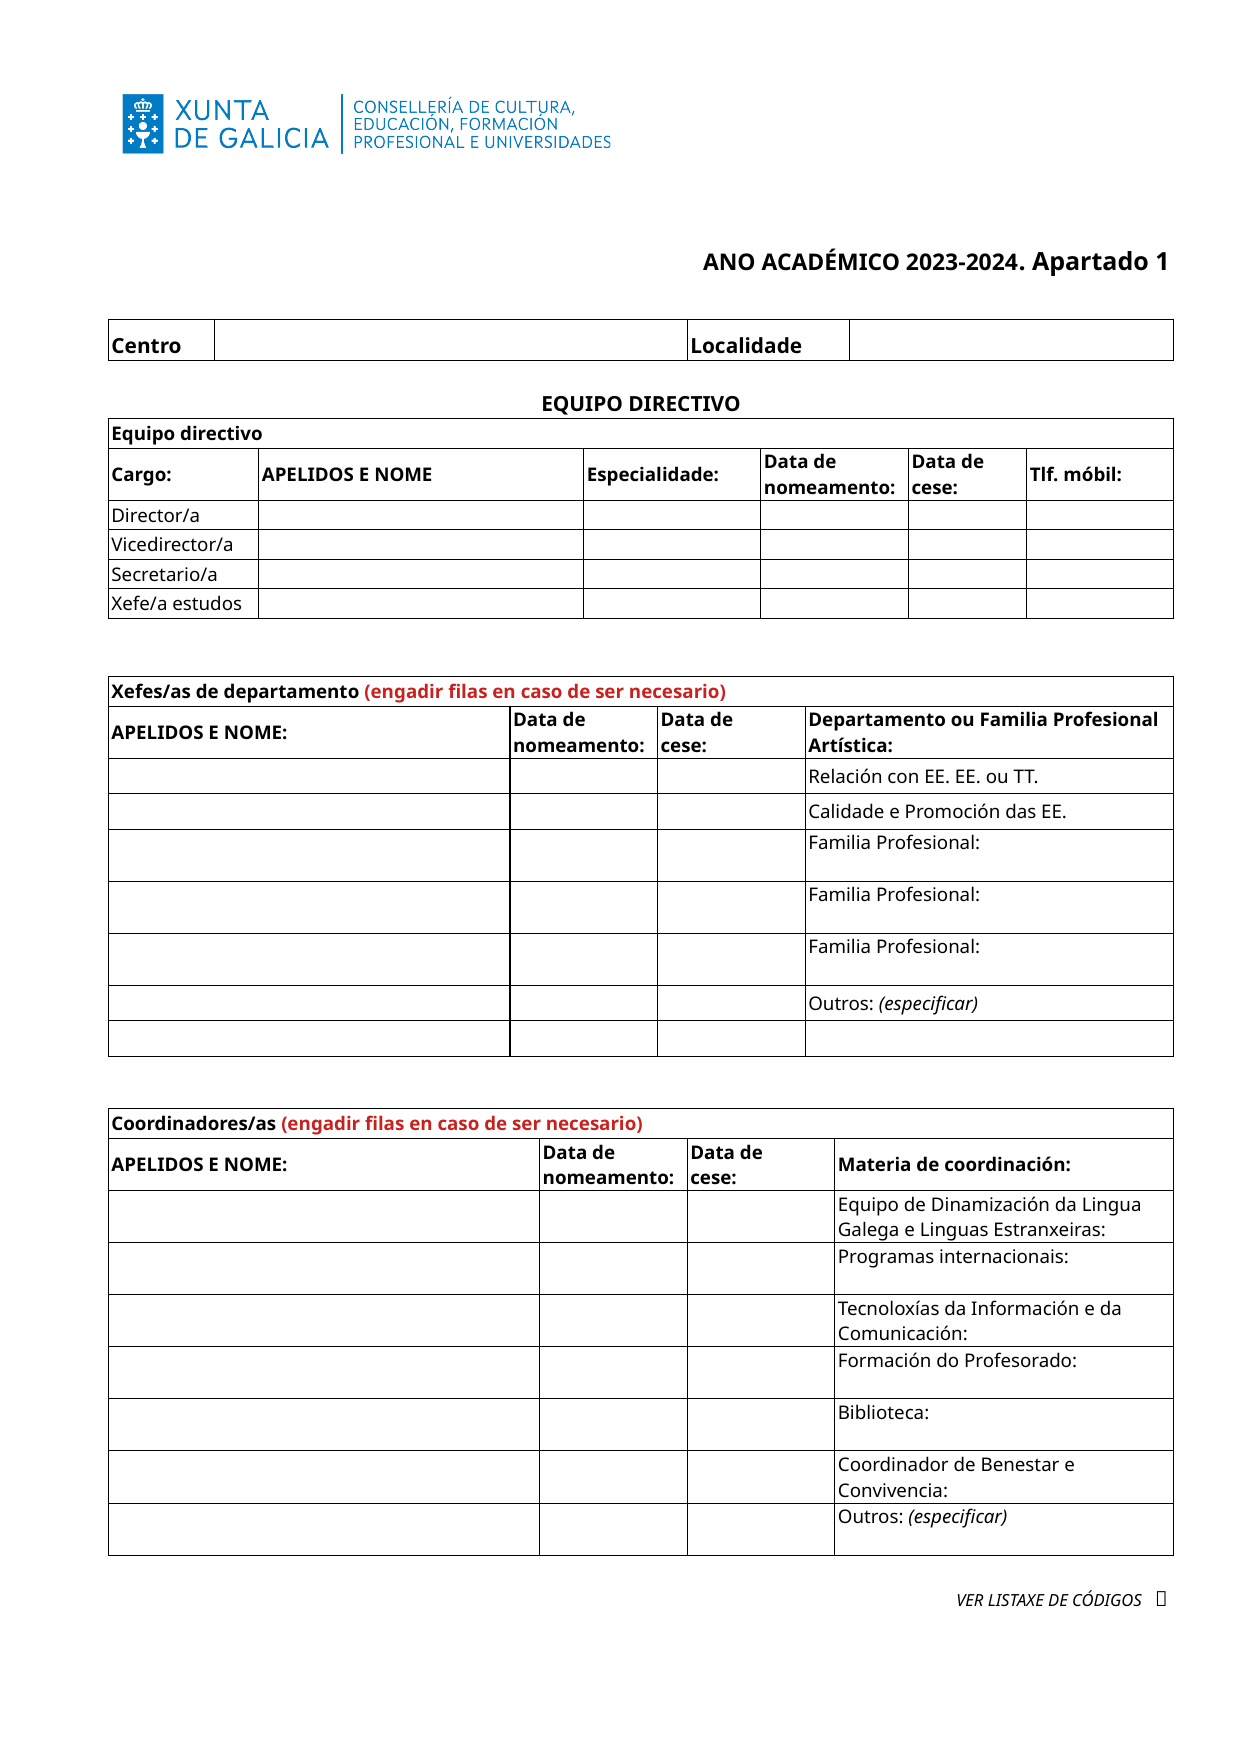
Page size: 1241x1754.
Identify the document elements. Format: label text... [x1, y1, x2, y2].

table_cell Tlf. móbil: [1027, 449, 1173, 500]
table_cell [259, 560, 583, 588]
table_cell [688, 1191, 834, 1242]
table_cell [540, 1191, 687, 1242]
table_cell [658, 794, 805, 829]
table_cell [511, 934, 657, 985]
table_cell [1027, 589, 1173, 618]
table_cell [658, 830, 805, 881]
text VER LISTAXE DE CÓDIGOS  [112, 1584, 1169, 1612]
table_cell Vicedirector/a [109, 530, 258, 559]
table_cell [909, 589, 1026, 618]
table_cell [909, 530, 1026, 559]
table_header [215, 320, 687, 360]
table_cell Especialidade: [584, 449, 760, 500]
table_cell [511, 794, 657, 829]
table_cell [109, 1399, 539, 1450]
table_cell [806, 1021, 1173, 1056]
table_cell Outros: (especificar) [835, 1504, 1173, 1554]
table_cell Cargo: [109, 449, 258, 500]
table_cell [109, 830, 509, 881]
table_header [850, 320, 1173, 360]
table_cell [511, 830, 657, 881]
table_cell Data de nomeamento: [761, 449, 908, 500]
table_cell [109, 1295, 539, 1346]
table_cell [109, 1347, 539, 1398]
table_cell [658, 882, 805, 933]
table_cell Programas internacionais: [835, 1243, 1173, 1294]
table_cell [688, 1347, 834, 1398]
table_cell [540, 1295, 687, 1346]
table_cell [109, 934, 509, 985]
table_cell Departamento ou Familia Profesional Artística: [806, 707, 1173, 758]
table_cell APELIDOS E NOME: [109, 707, 509, 758]
table_cell [540, 1504, 687, 1554]
table_cell [109, 1021, 509, 1056]
table_cell [584, 501, 760, 529]
table_cell APELIDOS E NOME [259, 449, 583, 500]
table_cell Biblioteca: [835, 1399, 1173, 1450]
table_cell [1027, 501, 1173, 529]
table_cell [109, 986, 509, 1020]
table_cell Familia Profesional: [806, 830, 1173, 881]
table_cell Secretario/a [109, 560, 258, 588]
table_cell Equipo de Dinamización da Lingua Galega e Linguas Estranxeiras: [835, 1191, 1173, 1242]
table_cell [584, 589, 760, 618]
text EQUIPO DIRECTIVO [112, 389, 1169, 418]
table_cell [761, 501, 908, 529]
table_cell Calidade e Promoción das EE. [806, 794, 1173, 829]
table_cell [259, 530, 583, 559]
table_cell [109, 882, 509, 933]
table_cell [658, 759, 805, 793]
table_cell [909, 501, 1026, 529]
table_cell Coordinador de Benestar e Convivencia: [835, 1451, 1173, 1502]
table_cell [761, 589, 908, 618]
table_cell [540, 1243, 687, 1294]
table_cell Relación con EE. EE. ou TT. [806, 759, 1173, 793]
table_header Localidade [688, 320, 849, 360]
table_cell Director/a [109, 501, 258, 529]
table_cell [540, 1347, 687, 1398]
table_header Equipo directivo [109, 419, 1173, 448]
picture [122, 94, 611, 154]
table_cell [540, 1399, 687, 1450]
table_cell [688, 1451, 834, 1502]
table_cell [511, 882, 657, 933]
table_cell [109, 1451, 539, 1502]
table_cell [688, 1243, 834, 1294]
table_cell [259, 589, 583, 618]
table_cell [658, 1021, 805, 1056]
table_cell [761, 560, 908, 588]
table_cell APELIDOS E NOME: [109, 1139, 539, 1190]
table_cell [688, 1399, 834, 1450]
table_cell [584, 560, 760, 588]
table_cell [109, 794, 509, 829]
table_cell Data de cese: [658, 707, 805, 758]
table_cell [909, 560, 1026, 588]
table_cell [109, 1504, 539, 1554]
table_cell Outros: (especificar) [806, 986, 1173, 1020]
table_cell [540, 1451, 687, 1502]
table_cell Tecnoloxías da Información e da Comunicación: [835, 1295, 1173, 1346]
table_header Xefes/as de departamento (engadir filas en caso de ser necesario) [109, 677, 1173, 706]
text ANO ACADÉMICO 2023-2024. Apartado 1 [112, 244, 1169, 278]
table_cell Familia Profesional: [806, 882, 1173, 933]
table_cell [658, 934, 805, 985]
table_cell Xefe/a estudos [109, 589, 258, 618]
table_cell Data de cese: [909, 449, 1026, 500]
table_cell Data de nomeamento: [511, 707, 657, 758]
table_cell [511, 1021, 657, 1056]
table_cell [688, 1504, 834, 1554]
table_header Centro [109, 320, 214, 360]
table_cell [1027, 560, 1173, 588]
table_cell [259, 501, 583, 529]
table_cell Materia de coordinación: [835, 1139, 1173, 1190]
table_cell [584, 530, 760, 559]
table_cell [109, 1243, 539, 1294]
table_cell [511, 986, 657, 1020]
table_cell [658, 986, 805, 1020]
table_cell [511, 759, 657, 793]
table_cell Data de cese: [688, 1139, 834, 1190]
table_header Coordinadores/as (engadir filas en caso de ser necesario) [109, 1109, 1173, 1138]
table_cell [688, 1295, 834, 1346]
table_cell [109, 759, 509, 793]
table_cell Formación do Profesorado: [835, 1347, 1173, 1398]
table_cell [761, 530, 908, 559]
table_cell [1027, 530, 1173, 559]
table_cell [109, 1191, 539, 1242]
table_cell Data de nomeamento: [540, 1139, 687, 1190]
table_cell Familia Profesional: [806, 934, 1173, 985]
